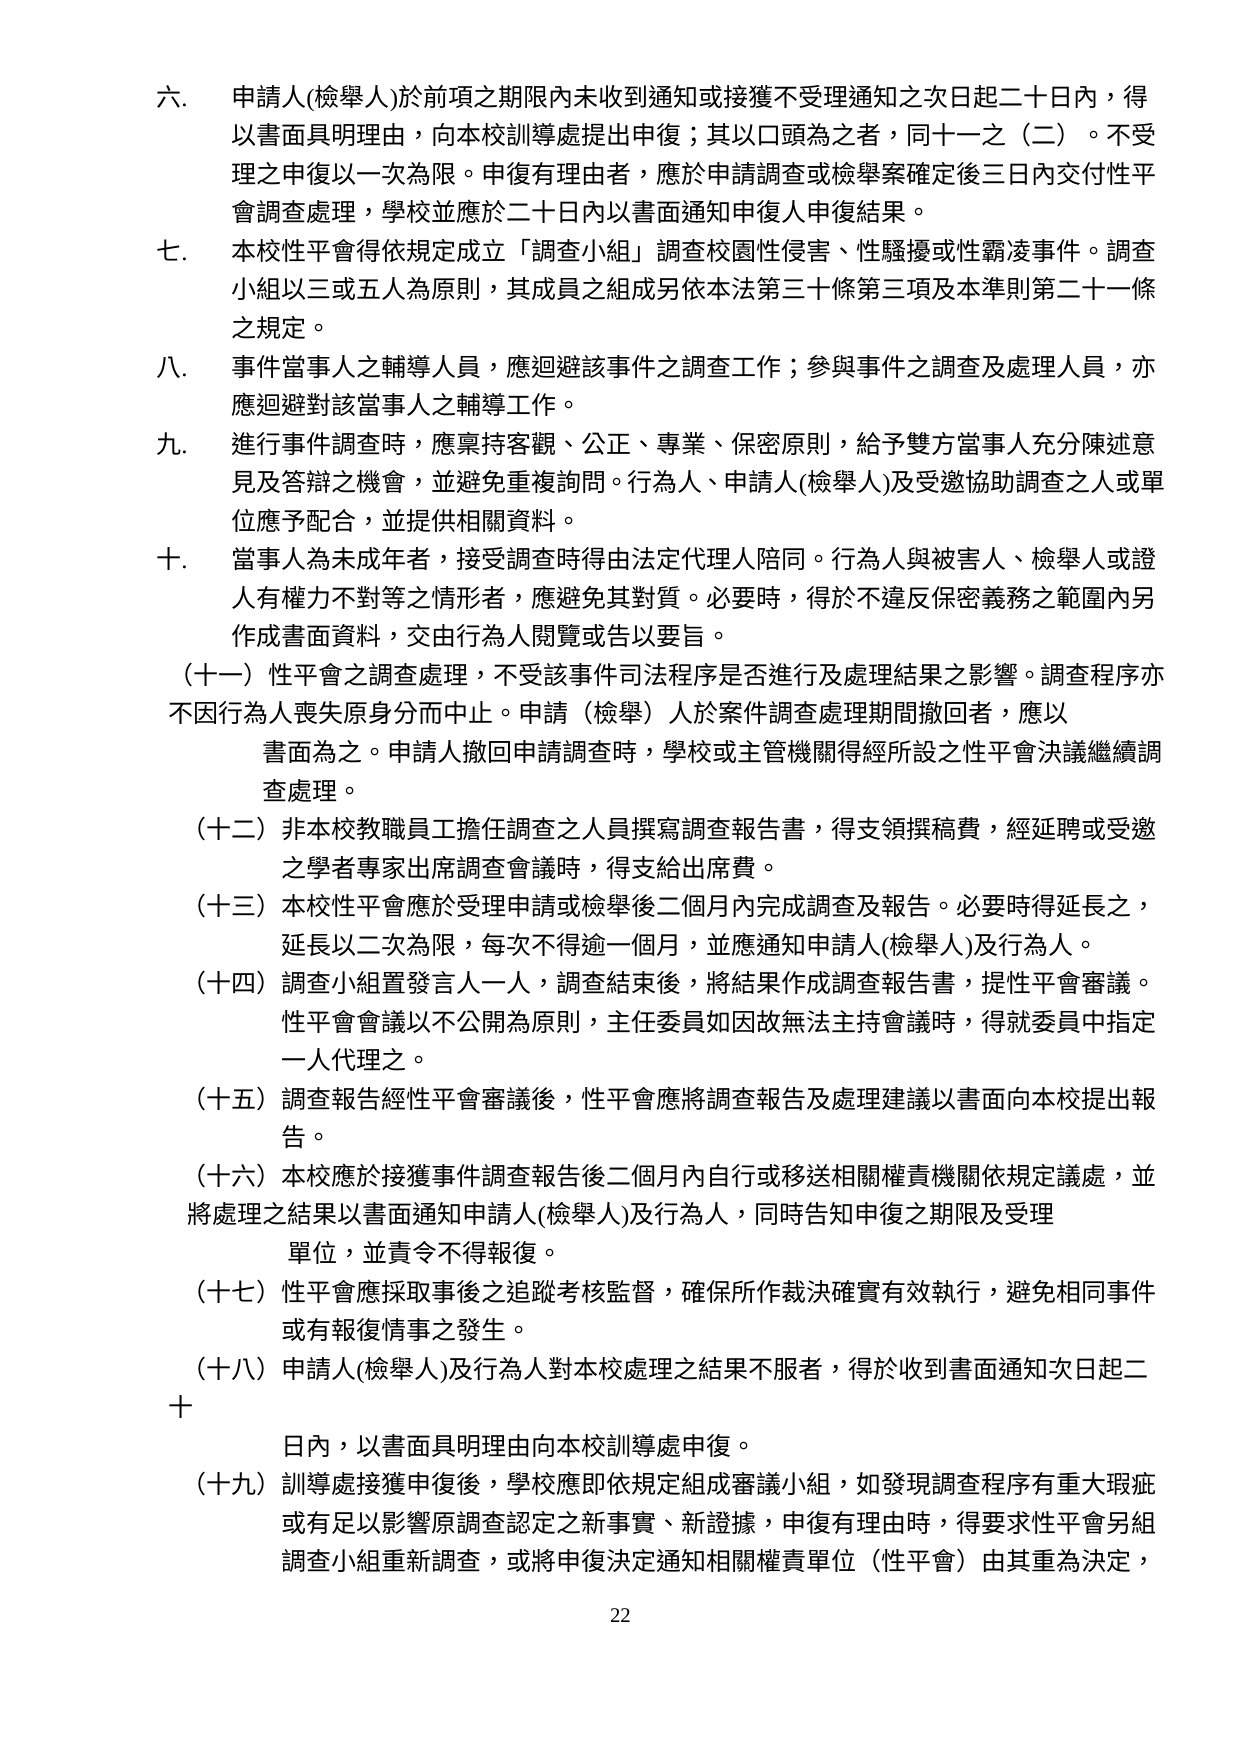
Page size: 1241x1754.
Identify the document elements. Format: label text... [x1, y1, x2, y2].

text 之學者專家出席調查會議時，得支給出席費。 [169, 846, 1165, 884]
text 將處理之結果以書面通知申請人(檢舉人)及行為人，同時告知申復之期限及受理 [87, 1193, 1165, 1231]
text （十一）性平會之調查處理，不受該事件司法程序是否進行及處理結果之影響。調查程序亦 [169, 653, 1165, 692]
list 事件當事人之輔導人員，應迴避該事件之調查工作；參與事件之調查及處理人員，亦 [156, 345, 1165, 383]
list 進行事件調查時，應稟持客觀、公正、專業、保密原則，給予雙方當事人充分陳述意 [156, 422, 1165, 460]
text （十七）性平會應採取事後之追蹤考核監督，確保所作裁決確實有效執行，避免相同事件 [169, 1270, 1165, 1308]
list 申請人(檢舉人)於前項之期限內未收到通知或接獲不受理通知之次日起二十日內，得 [156, 75, 1165, 113]
text （十六）本校應於接獲事件調查報告後二個月內自行或移送相關權責機關依規定議處，並 [169, 1154, 1165, 1193]
text 單位，並責令不得報復。 [87, 1231, 1165, 1270]
list 本校性平會得依規定成立「調查小組」調查校園性侵害、性騷擾或性霸凌事件。調查 [156, 229, 1165, 268]
text 應迴避對該當事人之輔導工作。 [231, 383, 1165, 422]
text 延長以二次為限，每次不得逾一個月，並應通知申請人(檢舉人)及行為人。 [169, 923, 1165, 961]
text （十八）申請人(檢舉人)及行為人對本校處理之結果不服者，得於收到書面通知次日起二十 [169, 1347, 1165, 1424]
text （十五）調查報告經性平會審議後，性平會應將調查報告及處理建議以書面向本校提出報 [169, 1077, 1165, 1116]
text 或有報復情事之發生。 [169, 1308, 1165, 1347]
text （十三）本校性平會應於受理申請或檢舉後二個月內完成調查及報告。必要時得延長之， [169, 884, 1165, 923]
text 見及答辯之機會，並避免重複詢問。行為人、申請人(檢舉人)及受邀協助調查之人或單位應予配合，並提供相關資料。 [231, 460, 1165, 537]
text 一人代理之。 [169, 1038, 1165, 1077]
text 日內，以書面具明理由向本校訓導處申復。 [169, 1424, 1165, 1462]
text 書面為之。申請人撤回申請調查時，學校或主管機關得經所設之性平會決議繼續調 [87, 730, 1165, 769]
text 調查小組重新調查，或將申復決定通知相關權責單位（性平會）由其重為決定， [169, 1539, 1165, 1578]
text （十二）非本校教職員工擔任調查之人員撰寫調查報告書，得支領撰稿費，經延聘或受邀 [169, 807, 1165, 846]
list 當事人為未成年者，接受調查時得由法定代理人陪同。行為人與被害人、檢舉人或證 [156, 537, 1165, 576]
text 性平會會議以不公開為原則，主任委員如因故無法主持會議時，得就委員中指定 [169, 1000, 1165, 1038]
text （十九）訓導處接獲申復後，學校應即依規定組成審議小組，如發現調查程序有重大瑕疵 [169, 1462, 1165, 1501]
text 或有足以影響原調查認定之新事實、新證據，申復有理由時，得要求性平會另組 [169, 1501, 1165, 1539]
text 小組以三或五人為原則，其成員之組成另依本法第三十條第三項及本準則第二十一條之規定。 [231, 268, 1165, 345]
text 人有權力不對等之情形者，應避免其對質。必要時，得於不違反保密義務之範圍內另作成書面資料，交由行為人閱覽或告以要旨。 [231, 576, 1165, 653]
text 以書面具明理由，向本校訓導處提出申復；其以口頭為之者，同十一之（二）。不受理之申復以一次為限。申復有理由者，應於申請調查或檢舉案確定後三日內交付性平會調查處理，學校並應於二十日內以書面通知申復人申復結果。 [231, 113, 1165, 229]
text 不因行為人喪失原身分而中止。申請（檢舉）人於案件調查處理期間撤回者，應以 [75, 692, 1165, 730]
text 查處理。 [87, 769, 1165, 807]
text 告。 [169, 1116, 1165, 1154]
text （十四）調查小組置發言人一人，調查結束後，將結果作成調查報告書，提性平會審議。 [169, 961, 1165, 1000]
